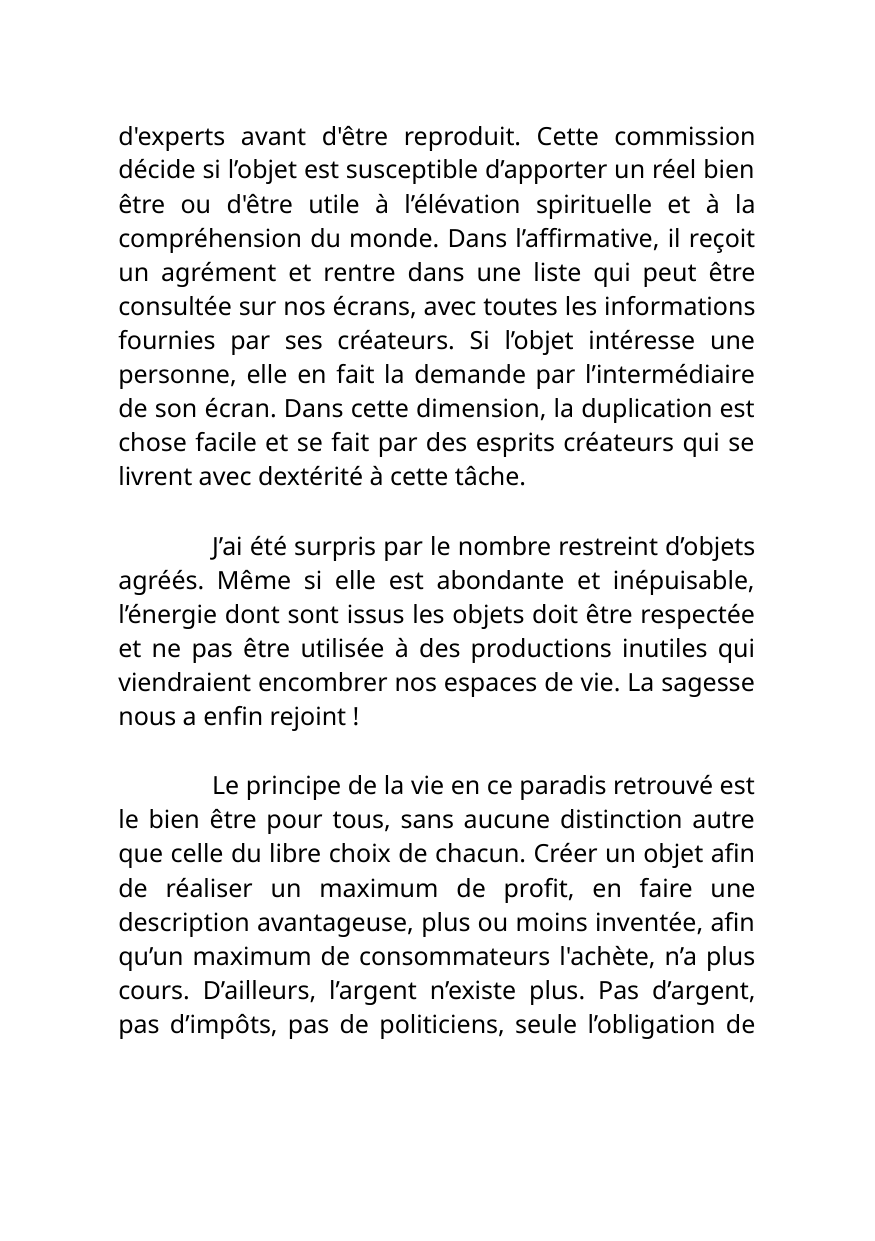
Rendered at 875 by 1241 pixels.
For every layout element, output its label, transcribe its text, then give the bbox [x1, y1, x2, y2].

text Le principe de la vie en ce paradis retrouvé est le bien être pour tous, sans aucune distinction autre que celle du libre choix de chacun. Créer un objet afin de réaliser un maximum de profit, en faire une description avantageuse, plus ou moins inventée, afin qu’un maximum de consommateurs l'achète, n’a plus cours. D’ailleurs, l’argent n’existe plus. Pas d’argent, pas d’impôts, pas de politiciens, seule l’obligation de [118, 768, 756, 1041]
text d'experts avant d'être reproduit. Cette commission décide si l’objet est susceptible d’apporter un réel bien être ou d'être utile à l’élévation spirituelle et à la compréhension du monde. Dans l’affirmative, il reçoit un agrément et rentre dans une liste qui peut être consultée sur nos écrans, avec toutes les informations fournies par ses créateurs. Si l’objet intéresse une personne, elle en fait la demande par l’intermédiaire de son écran. Dans cette dimension, la duplication est chose facile et se fait par des esprits créateurs qui se livrent avec dextérité à cette tâche. [118, 118, 756, 493]
text J’ai été surpris par le nombre restreint d’objets agréés. Même si elle est abondante et inépuisable, l’énergie dont sont issus les objets doit être respectée et ne pas être utilisée à des productions inutiles qui viendraient encombrer nos espaces de vie. La sagesse nous a enfin rejoint ! [118, 528, 756, 733]
